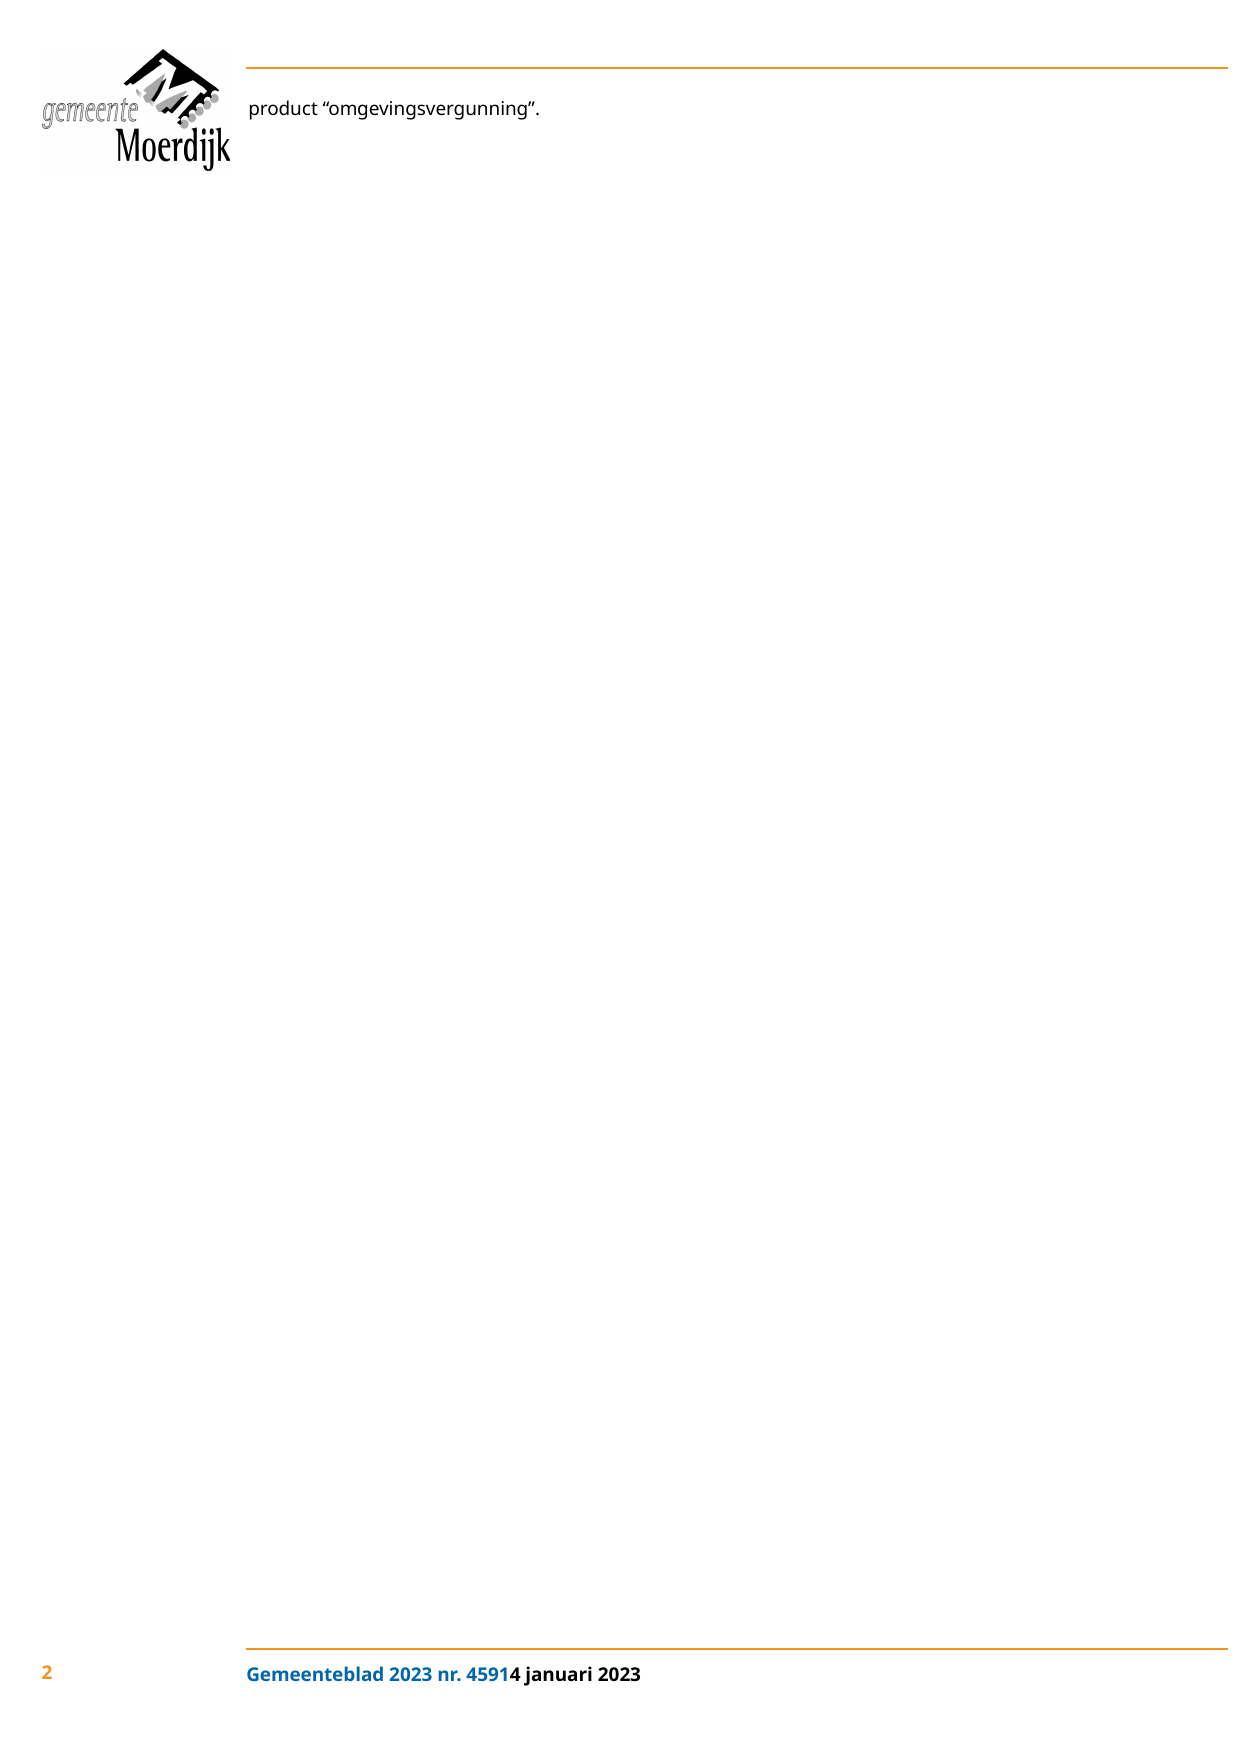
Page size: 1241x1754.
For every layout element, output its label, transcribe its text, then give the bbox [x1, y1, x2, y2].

picture [41, 47, 231, 172]
text product “omgevingsvergunning”. [248, 95, 1152, 121]
